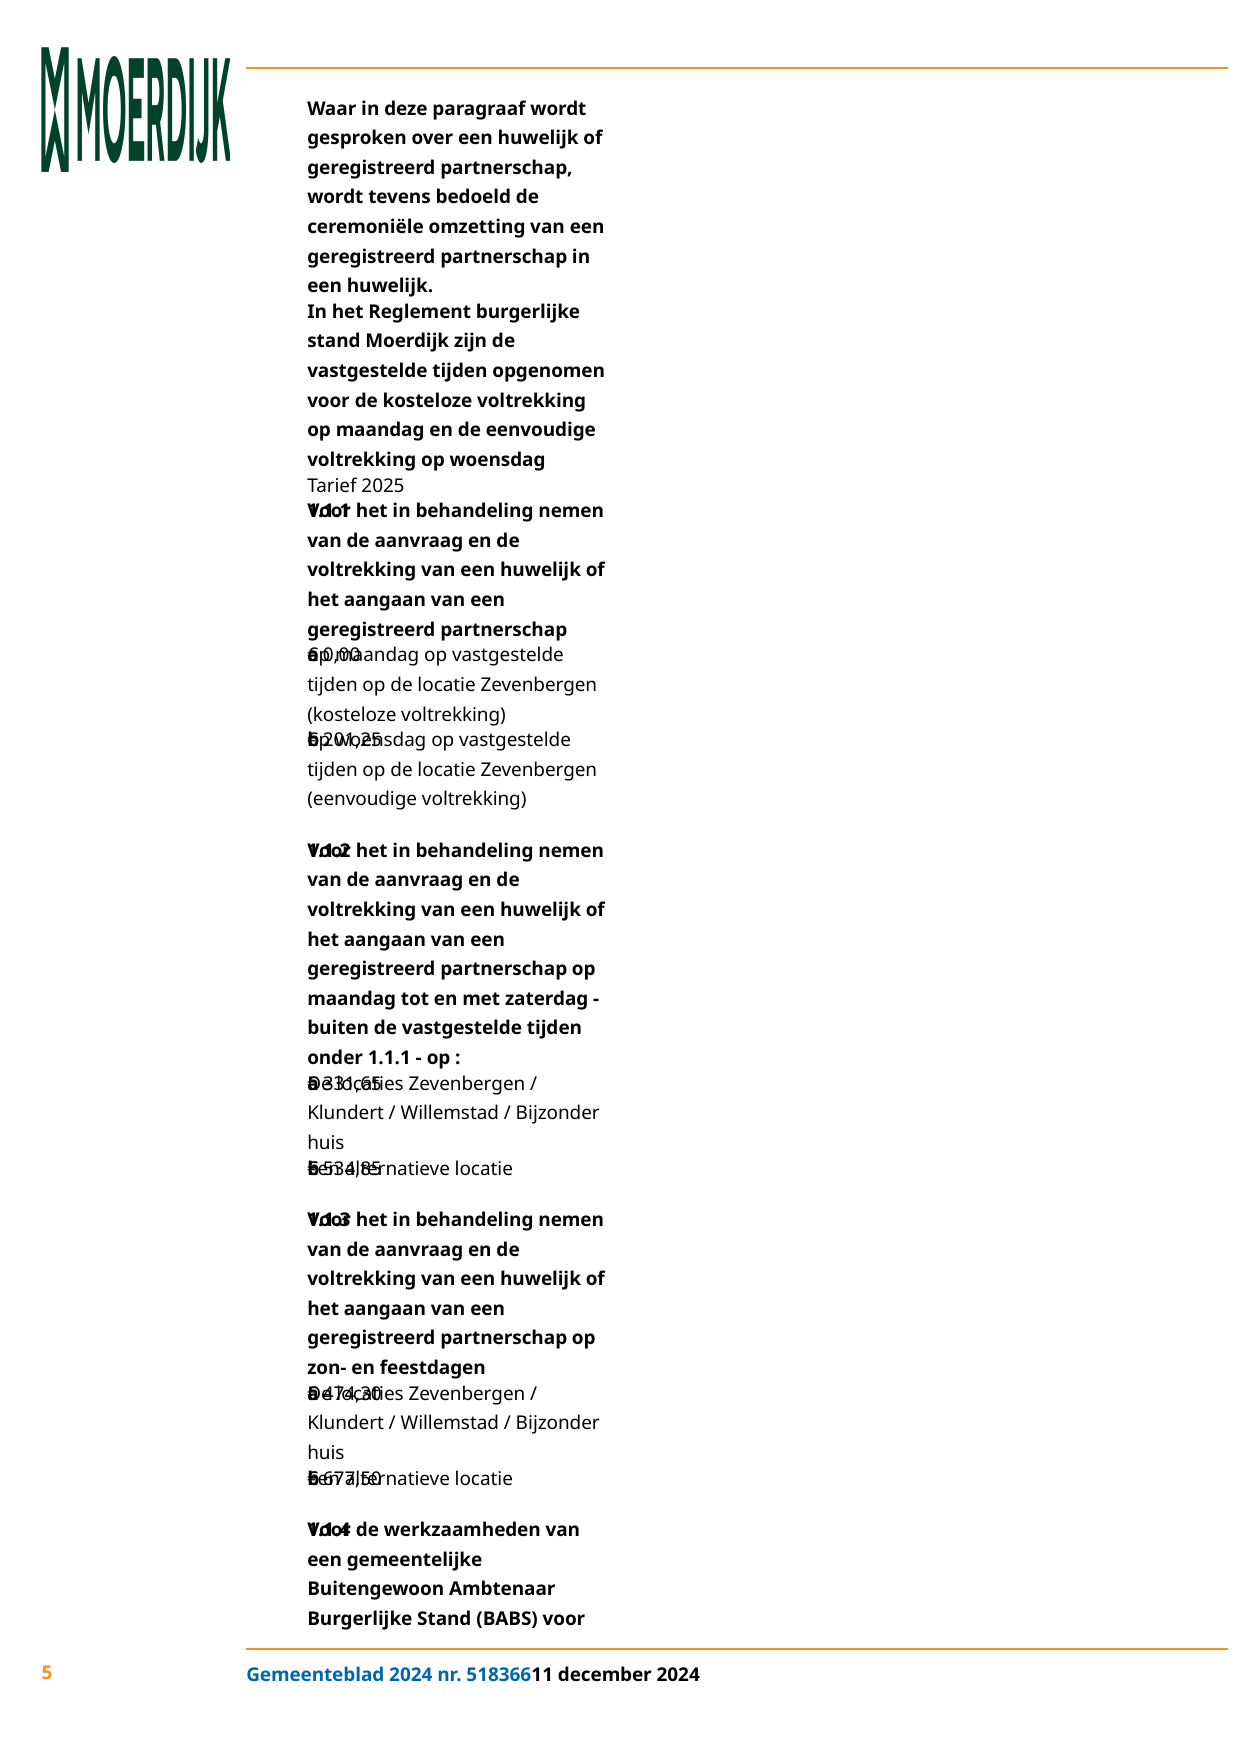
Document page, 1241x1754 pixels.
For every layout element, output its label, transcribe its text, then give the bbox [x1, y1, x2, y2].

table_cell [307, 837, 608, 1070]
table_cell € 474,30 [307, 1380, 608, 1465]
table_cell Tarieven leges huwelijk / geregistreerd partnerschap [248, 95, 1152, 1612]
table_cell [307, 811, 608, 837]
table_cell € 534,85 [307, 1155, 608, 1181]
picture [41, 47, 231, 172]
table_cell [307, 498, 608, 642]
table_cell € 677,50 [307, 1465, 608, 1491]
table_cell € 201,25 [307, 726, 608, 811]
table_cell € 331,65 [307, 1070, 608, 1155]
table_cell € 0,00 [307, 642, 608, 726]
table_cell [307, 298, 608, 472]
table_header [307, 95, 608, 298]
table_cell [307, 1516, 608, 1612]
table_cell [307, 1181, 608, 1206]
table_cell [307, 1206, 608, 1380]
table_cell Tarief 2025 [307, 472, 608, 497]
table_cell [307, 1491, 608, 1516]
